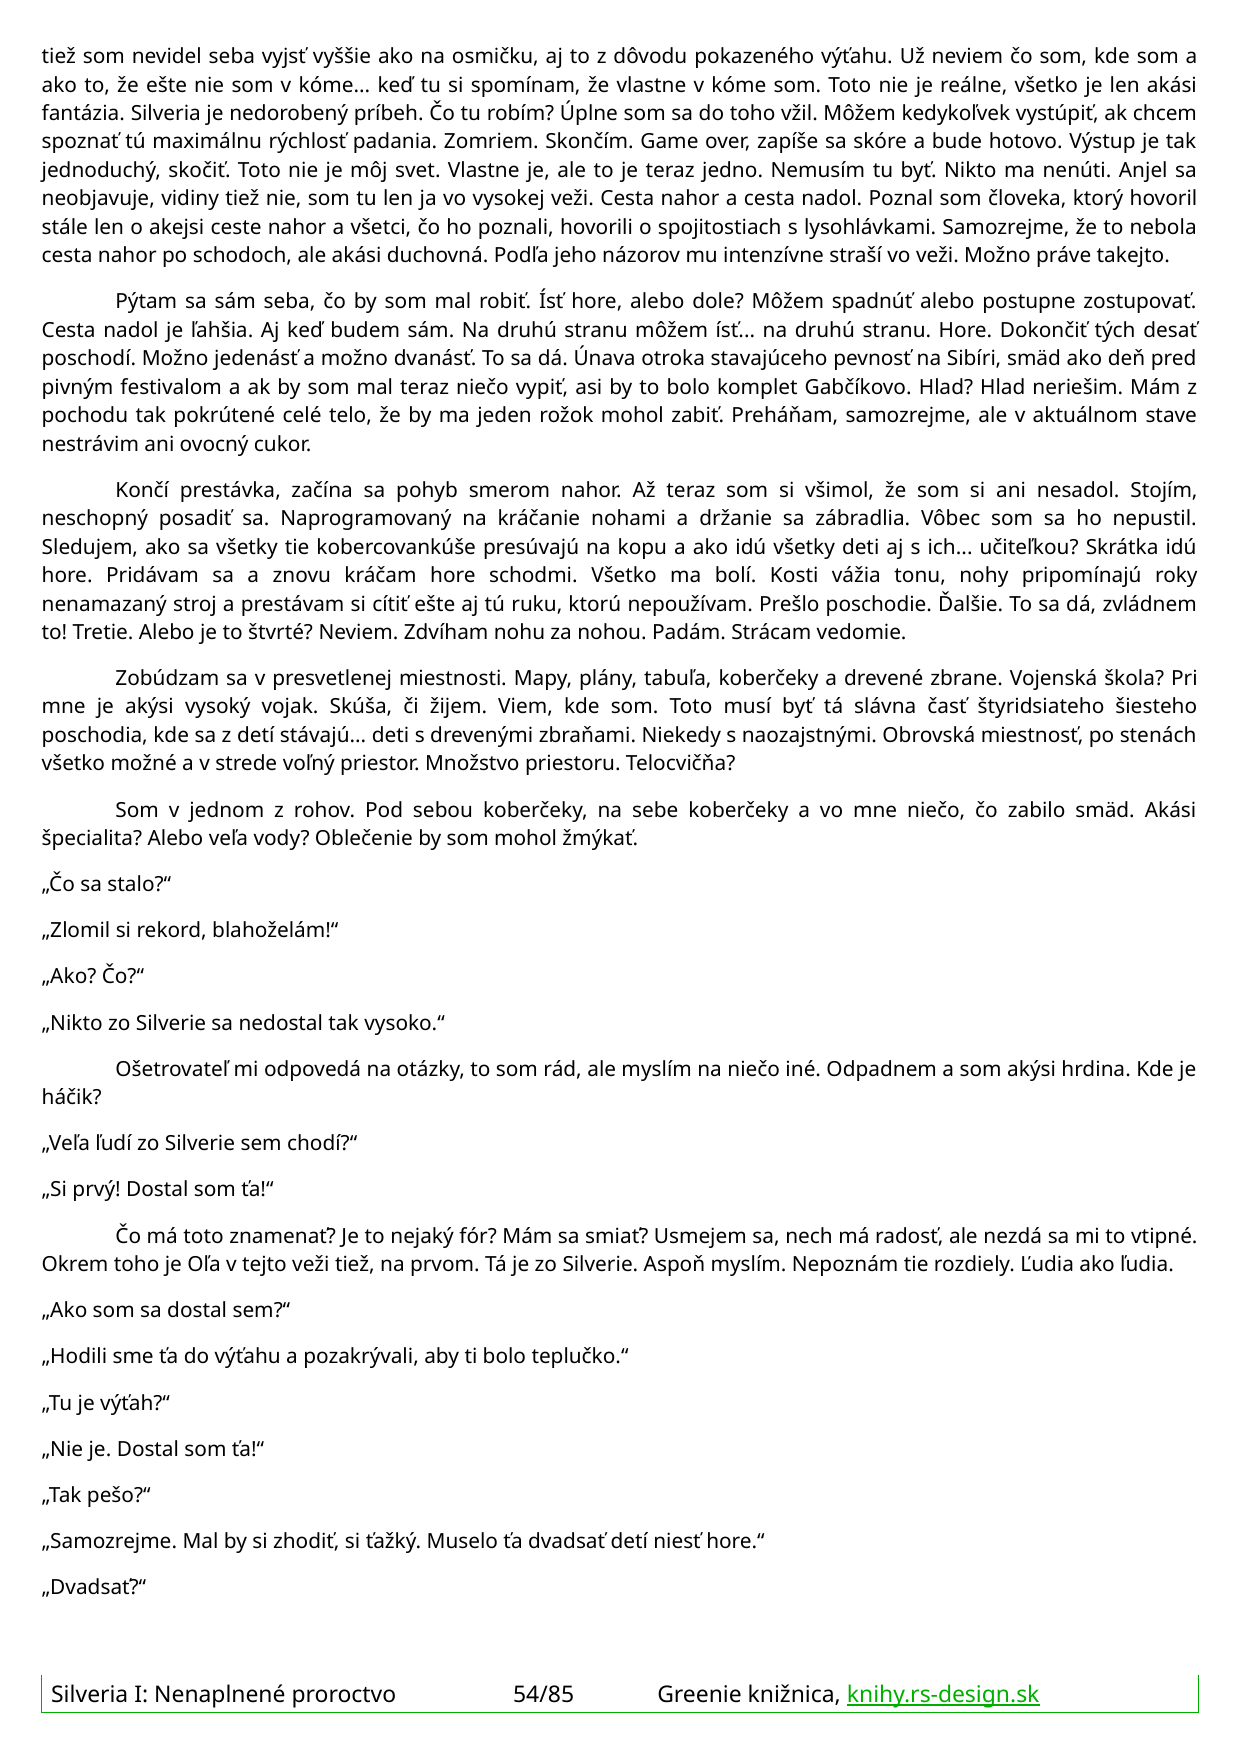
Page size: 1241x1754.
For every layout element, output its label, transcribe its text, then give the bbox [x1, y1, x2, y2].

text „Veľa ľudí zo Silverie sem chodí?“ [41, 1128, 1199, 1157]
text Pýtam sa sám seba, čo by som mal robiť. Ísť hore, alebo dole? Môžem spadnúť alebo postupne zostupovať. Cesta nadol je ľahšia. Aj keď budem sám. Na druhú stranu môžem ísť... na druhú stranu. Hore. Dokončiť tých desať poschodí. Možno jedenásť a možno dvanásť. To sa dá. Únava otroka stavajúceho pevnosť na Sibíri, smäd ako deň pred pivným festivalom a ak by som mal teraz niečo vypiť, asi by to bolo komplet Gabčíkovo. Hlad? Hlad neriešim. Mám z pochodu tak pokrútené celé telo, že by ma jeden rožok mohol zabiť. Preháňam, samozrejme, ale v aktuálnom stave nestrávim ani ovocný cukor. [41, 287, 1199, 457]
text Končí prestávka, začína sa pohyb smerom nahor. Až teraz som si všimol, že som si ani nesadol. Stojím, neschopný posadiť sa. Naprogramovaný na kráčanie nohami a držanie sa zábradlia. Vôbec som sa ho nepustil. Sledujem, ako sa všetky tie kobercovankúše presúvajú na kopu a ako idú všetky deti aj s ich... učiteľkou? Skrátka idú hore. Pridávam sa a znovu kráčam hore schodmi. Všetko ma bolí. Kosti vážia tonu, nohy pripomínajú roky nenamazaný stroj a prestávam si cítiť ešte aj tú ruku, ktorú nepoužívam. Prešlo poschodie. Ďalšie. To sa dá, zvládnem to! Tretie. Alebo je to štvrté? Neviem. Zdvíham nohu za nohou. Padám. Strácam vedomie. [41, 475, 1199, 646]
text „Ako som sa dostal sem?“ [41, 1295, 1199, 1324]
text „Nikto zo Silverie sa nedostal tak vysoko.“ [41, 1008, 1199, 1036]
text Som v jednom z rohov. Pod sebou koberčeky, na sebe koberčeky a vo mne niečo, čo zabilo smäd. Akási špecialita? Alebo veľa vody? Oblečenie by som mohol žmýkať. [41, 795, 1199, 852]
text Zobúdzam sa v presvetlenej miestnosti. Mapy, plány, tabuľa, koberčeky a drevené zbrane. Vojenská škola? Pri mne je akýsi vysoký vojak. Skúša, či žijem. Viem, kde som. Toto musí byť tá slávna časť štyridsiateho šiesteho poschodia, kde sa z detí stávajú... deti s drevenými zbraňami. Niekedy s naozajstnými. Obrovská miestnosť, po stenách všetko možné a v strede voľný priestor. Množstvo priestoru. Telocvičňa? [41, 663, 1199, 777]
text „Si prvý! Dostal som ťa!“ [41, 1174, 1199, 1203]
text „Nie je. Dostal som ťa!“ [41, 1434, 1199, 1462]
text tiež som nevidel seba vyjsť vyššie ako na osmičku, aj to z dôvodu pokazeného výťahu. Už neviem čo som, kde som a ako to, že ešte nie som v kóme... keď tu si spomínam, že vlastne v kóme som. Toto nie je reálne, všetko je len akási fantázia. Silveria je nedorobený príbeh. Čo tu robím? Úplne som sa do toho vžil. Môžem kedykoľvek vystúpiť, ak chcem spoznať tú maximálnu rýchlosť padania. Zomriem. Skončím. Game over, zapíše sa skóre a bude hotovo. Výstup je tak jednoduchý, skočiť. Toto nie je môj svet. Vlastne je, ale to je teraz jedno. Nemusím tu byť. Nikto ma nenúti. Anjel sa neobjavuje, vidiny tiež nie, som tu len ja vo vysokej veži. Cesta nahor a cesta nadol. Poznal som človeka, ktorý hovoril stále len o akejsi ceste nahor a všetci, čo ho poznali, hovorili o spojitostiach s lysohlávkami. Samozrejme, že to nebola cesta nahor po schodoch, ale akási duchovná. Podľa jeho názorov mu intenzívne straší vo veži. Možno práve takejto. [41, 41, 1199, 269]
text „Samozrejme. Mal by si zhodiť, si ťažký. Muselo ťa dvadsať detí niesť hore.“ [41, 1526, 1199, 1554]
text Ošetrovateľ mi odpovedá na otázky, to som rád, ale myslím na niečo iné. Odpadnem a som akýsi hrdina. Kde je háčik? [41, 1054, 1199, 1111]
text „Ako? Čo?“ [41, 962, 1199, 990]
text „Zlomil si rekord, blahoželám!“ [41, 915, 1199, 944]
text „Hodili sme ťa do výťahu a pozakrývali, aby ti bolo teplučko.“ [41, 1341, 1199, 1370]
text „Dvadsať?“ [41, 1572, 1199, 1601]
text Čo má toto znamenať? Je to nejaký fór? Mám sa smiať? Usmejem sa, nech má radosť, ale nezdá sa mi to vtipné. Okrem toho je Oľa v tejto veži tiež, na prvom. Tá je zo Silverie. Aspoň myslím. Nepoznám tie rozdiely. Ľudia ako ľudia. [41, 1221, 1199, 1278]
text „Tu je výťah?“ [41, 1388, 1199, 1416]
text „Tak pešo?“ [41, 1480, 1199, 1508]
text „Čo sa stalo?“ [41, 869, 1199, 898]
